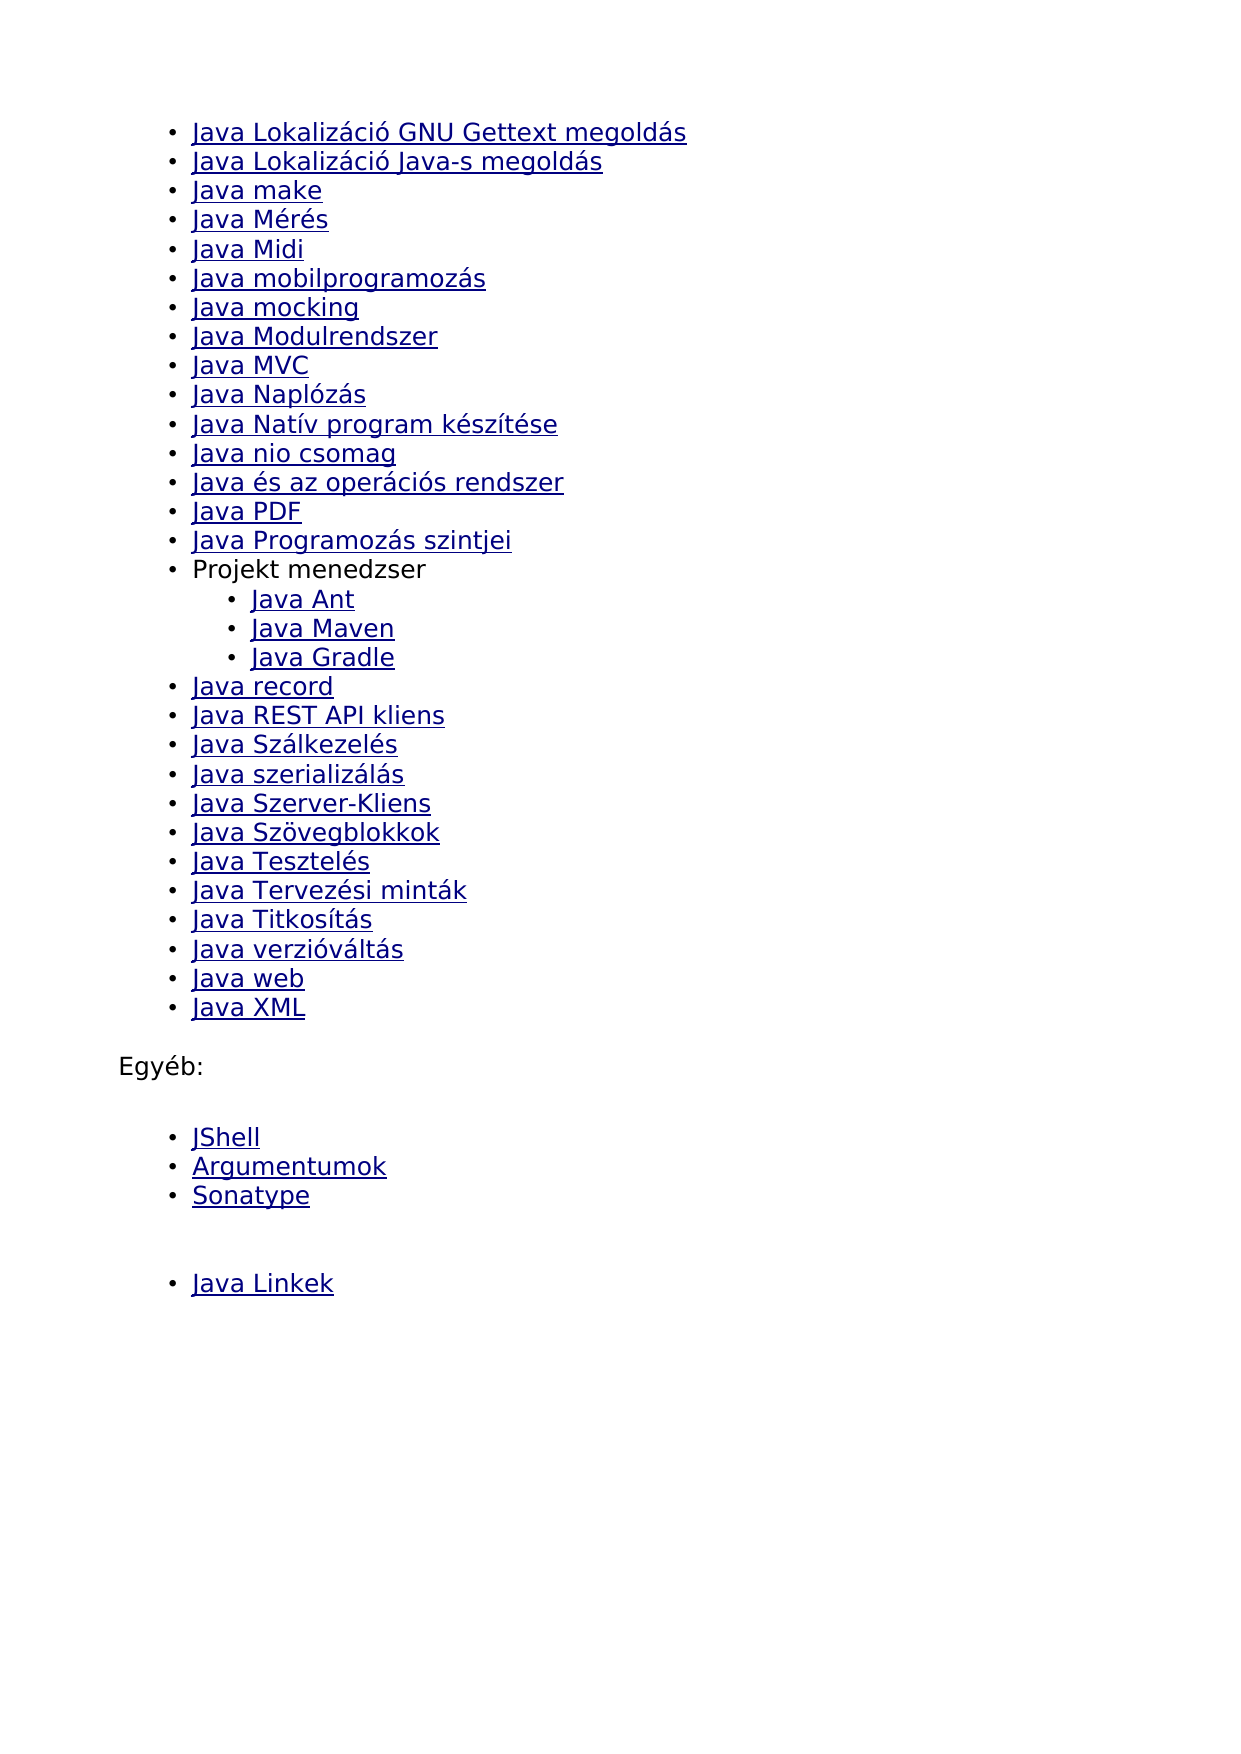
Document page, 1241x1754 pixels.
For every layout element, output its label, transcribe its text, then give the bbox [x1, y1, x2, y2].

list Java record [177, 672, 1122, 701]
list Java Tervezési minták [177, 876, 1122, 906]
list Java és az operációs rendszer [177, 468, 1122, 497]
list Java Lokalizáció Java-s megoldás [177, 147, 1122, 176]
list Projekt menedzser [177, 556, 1122, 585]
list Java Naplózás [177, 381, 1122, 410]
text Egyéb: [118, 1052, 1122, 1081]
list Java Maven [236, 614, 1122, 643]
list Java Natív program készítése [177, 410, 1122, 439]
list Java Lokalizáció GNU Gettext megoldás [177, 118, 1122, 147]
list Java web [177, 964, 1122, 993]
list Java Programozás szintjei [177, 526, 1122, 556]
list Sonatype [177, 1181, 1122, 1210]
list Java Midi [177, 235, 1122, 264]
list Java REST API kliens [177, 701, 1122, 731]
list Java Szövegblokkok [177, 818, 1122, 847]
list Argumentumok [177, 1152, 1122, 1181]
list Java mobilprogramozás [177, 264, 1122, 293]
list Java make [177, 176, 1122, 206]
list Java Szerver-Kliens [177, 789, 1122, 818]
list Java Mérés [177, 206, 1122, 235]
list Java verzióváltás [177, 935, 1122, 964]
list Java Titkosítás [177, 906, 1122, 935]
list Java Szálkezelés [177, 731, 1122, 760]
list Java nio csomag [177, 439, 1122, 468]
list Java XML [177, 993, 1122, 1022]
list Java szerializálás [177, 760, 1122, 789]
list Java Gradle [236, 643, 1122, 672]
list Java Linkek [177, 1269, 1122, 1298]
list Java mocking [177, 293, 1122, 322]
list JShell [177, 1123, 1122, 1152]
list Java Tesztelés [177, 847, 1122, 876]
list Java MVC [177, 351, 1122, 381]
list Java Modulrendszer [177, 322, 1122, 351]
list Java PDF [177, 497, 1122, 526]
list Java Ant [236, 585, 1122, 614]
